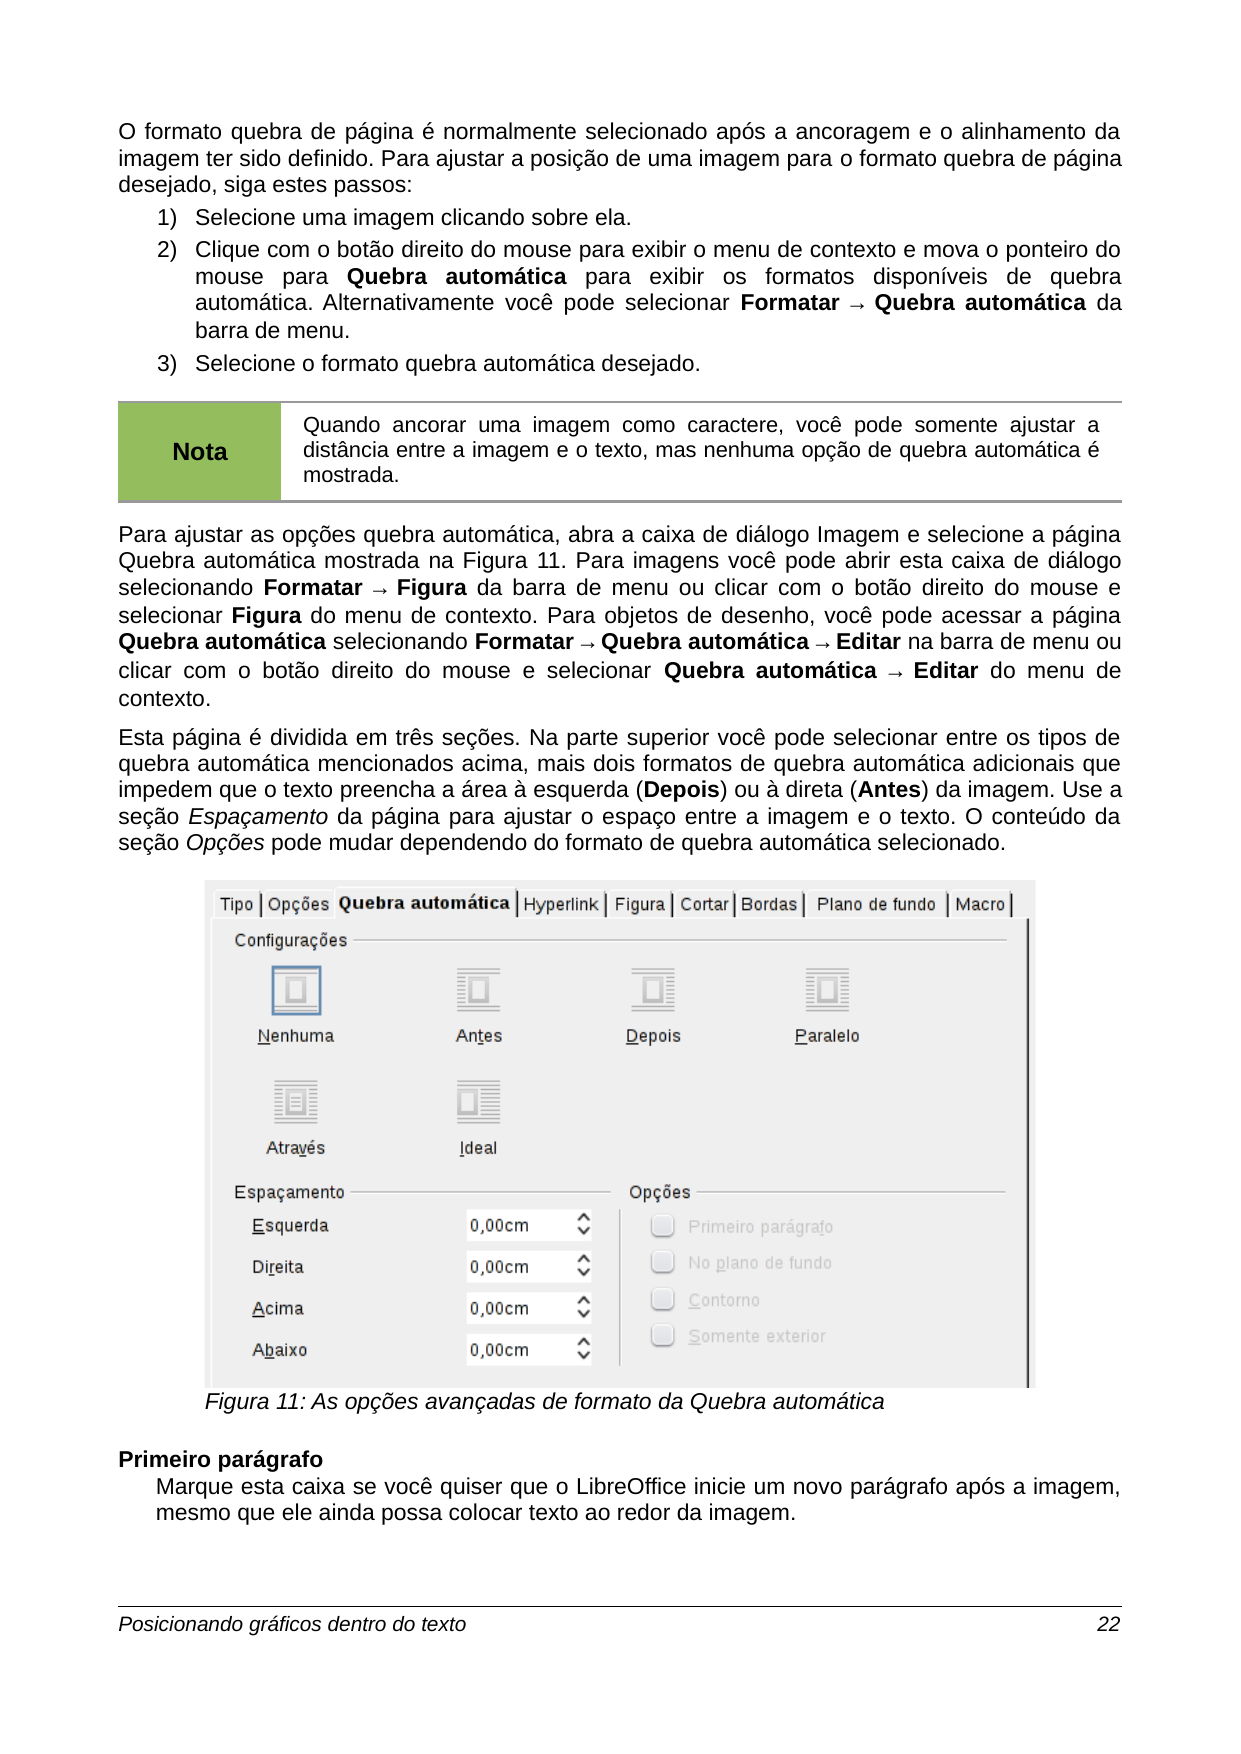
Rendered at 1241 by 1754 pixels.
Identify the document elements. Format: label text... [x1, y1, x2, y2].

table_header Nota [118, 403, 281, 500]
text Marque esta caixa se você quiser que o LibreOffice inicie um novo parágrafo após a imagem, mesmo que ele ainda possa colocar texto ao redor da imagem. [156, 1473, 1122, 1526]
text Esta página é dividida em três seções. Na parte superior você pode selecionar entre os tipos de quebra automática mencionados acima, mais dois formatos de quebra automática adicionais que impedem que o texto preencha a área à esquerda (Depois) ou à direta (Antes) da imagem. Use a seção Espaçamento da página para ajustar o espaço entre a imagem e o texto. O conteúdo da seção Opções pode mudar dependendo do formato de quebra automática selecionado. [118, 724, 1122, 856]
table_header Quando ancorar uma imagem como caractere, você pode somente ajustar a distância entre a imagem e o texto, mas nenhuma opção de quebra automática é mostrada. [281, 403, 1122, 500]
list Selecione o formato quebra automática desejado. [177, 350, 1122, 376]
picture [204, 880, 1036, 1388]
list Selecione uma imagem clicando sobre ela. [177, 204, 1122, 230]
text Figura 11: As opções avançadas de formato da Quebra automática [204, 1388, 1036, 1414]
text Primeiro parágrafo [118, 1446, 1122, 1473]
text Para ajustar as opções quebra automática, abra a caixa de diálogo Imagem e selecione a página Quebra automática mostrada na Figura 11. Para imagens você pode abrir esta caixa de diálogo selecionando Formatar → Figura da barra de menu ou clicar com o botão direito do mouse e selecionar Figura do menu de contexto. Para objetos de desenho, você pode acessar a página Quebra automática selecionando Formatar → Quebra automática → Editar na barra de menu ou clicar com o botão direito do mouse e selecionar Quebra automática → Editar do menu de contexto. [118, 521, 1122, 711]
list Clique com o botão direito do mouse para exibir o menu de contexto e mova o ponteiro do mouse para Quebra automática para exibir os formatos disponíveis de quebra automática. Alternativamente você pode selecionar Formatar → Quebra automática da barra de menu. [177, 236, 1122, 344]
list O formato quebra de página é normalmente selecionado após a ancoragem e o alinhamento da imagem ter sido definido. Para ajustar a posição de uma imagem para o formato quebra de página desejado, siga estes passos: [118, 118, 1122, 197]
